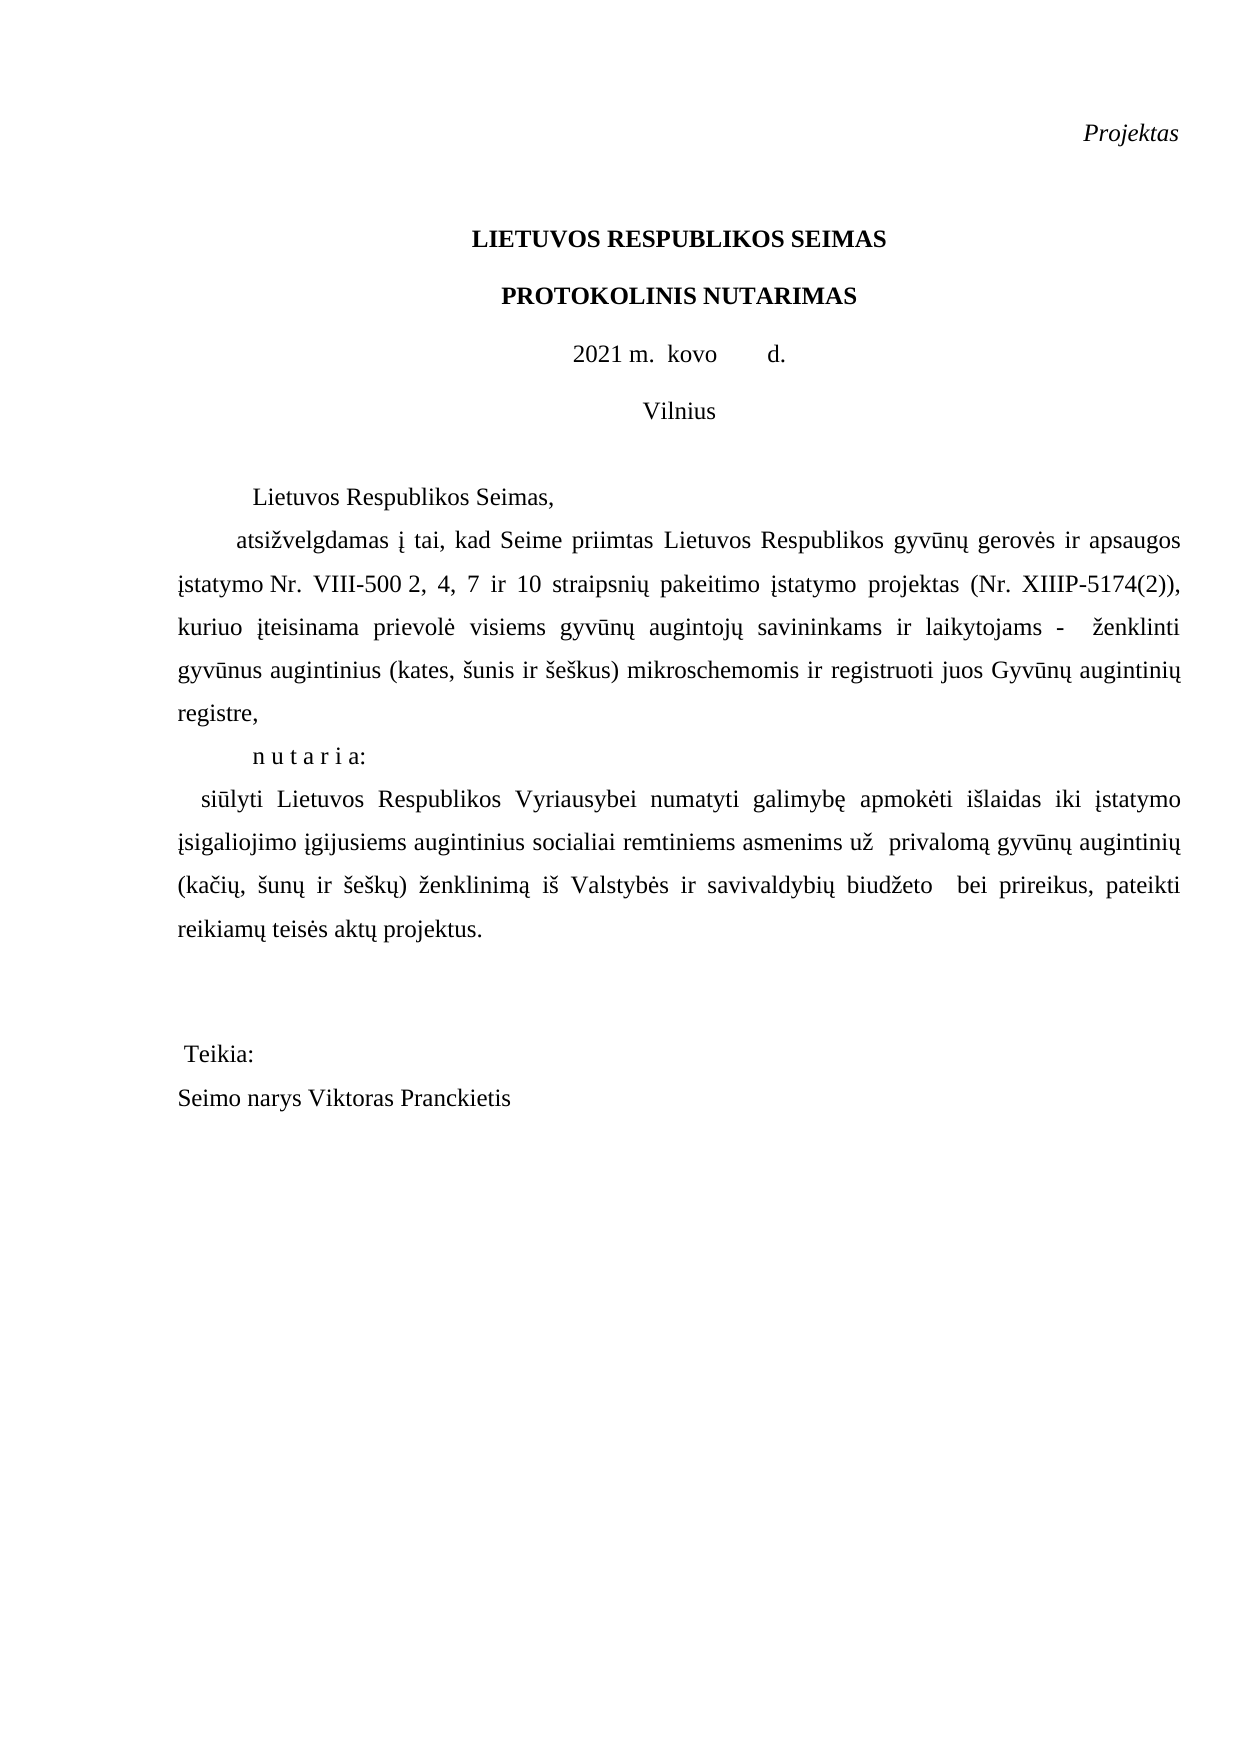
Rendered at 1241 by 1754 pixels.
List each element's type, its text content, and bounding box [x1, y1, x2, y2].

text Vilnius [177, 396, 1181, 425]
text 2021 m. kovo d. [177, 339, 1181, 367]
text Seimo narys Viktoras Pranckietis [177, 1083, 1181, 1111]
text Lietuvos Respublikos Seimas, [177, 482, 1181, 511]
text LIETUVOS RESPUBLIKOS SEIMAS [177, 224, 1181, 252]
text Teikia: [177, 1039, 1181, 1068]
text atsižvelgdamas į tai, kad Seime priimtas Lietuvos Respublikos gyvūnų gerovės ir apsaugos įstatymo Nr. VIII-500 2, 4, 7 ir 10 straipsnių pakeitimo įstatymo projektas (Nr. XIIIP-5174(2)), kuriuo įteisinama prievolė visiems gyvūnų augintojų savininkams ir laikytojams - ženklinti gyvūnus augintinius (kates, šunis ir šeškus) mikroschemomis ir registruoti juos Gyvūnų augintinių registre, [177, 526, 1181, 727]
text Projektas [177, 118, 1181, 147]
text siūlyti Lietuvos Respublikos Vyriausybei numatyti galimybę apmokėti išlaidas iki įstatymo įsigaliojimo įgijusiems augintinius socialiai remtiniems asmenims už privalomą gyvūnų augintinių (kačių, šunų ir šeškų) ženklinimą iš Valstybės ir savivaldybių biudžeto bei prireikus, pateikti reikiamų teisės aktų projektus. [177, 784, 1181, 942]
text n u t a r i a: [177, 741, 1181, 770]
text PROTOKOLINIS NUTARIMAS [177, 281, 1181, 310]
